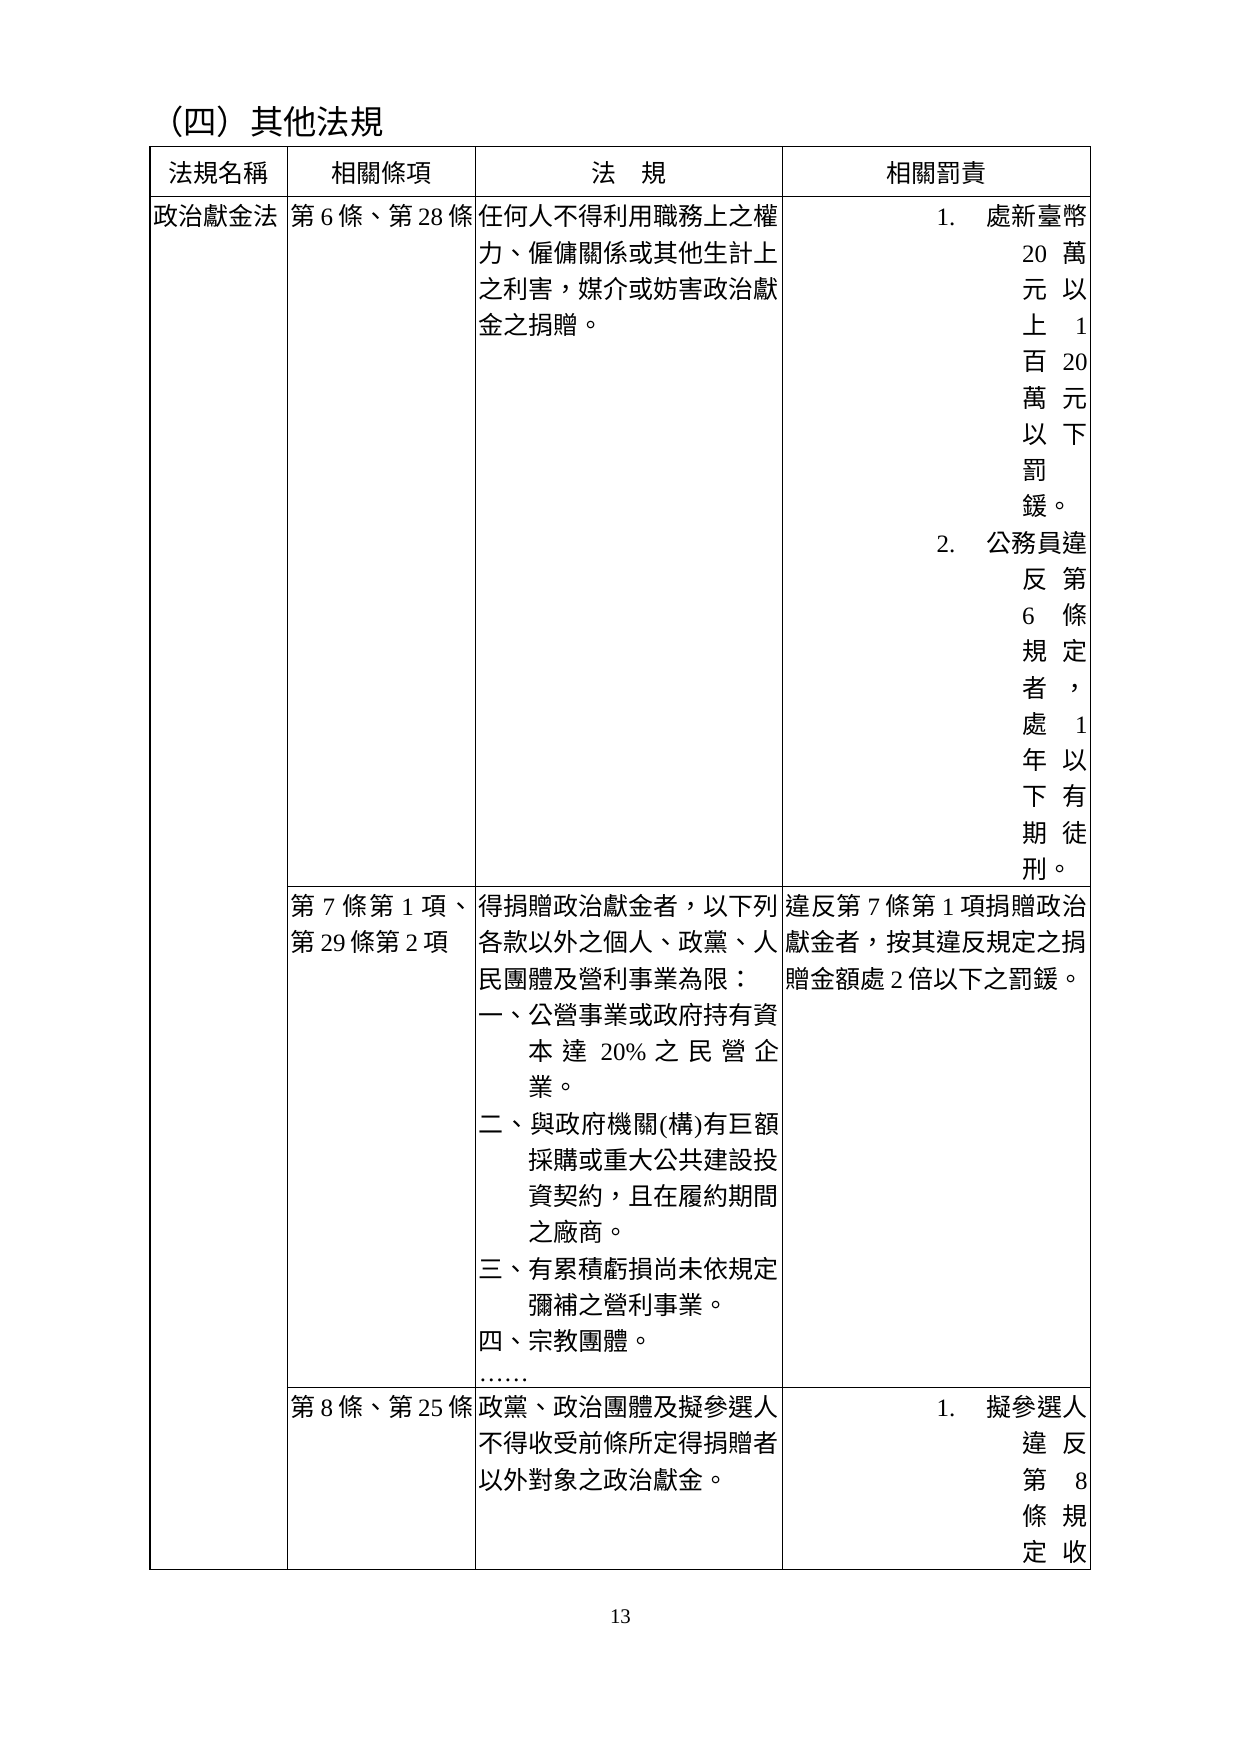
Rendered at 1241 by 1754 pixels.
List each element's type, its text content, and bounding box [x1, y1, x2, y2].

table_cell 第8條、第25條 [288, 1388, 475, 1569]
table_header 法規名稱 [151, 147, 287, 196]
table_cell 政治獻金法 [151, 197, 287, 1569]
table_header 相關罰責 [783, 147, 1090, 196]
table_cell 處新臺幣20萬元以上1百20萬元以下罰鍰。 公務員違反第6條規定者，處1年以下有期徒刑。 [783, 197, 1090, 886]
table_cell 第6條、第28條 [288, 197, 475, 886]
table_cell 得捐贈政治獻金者，以下列各款以外之個人、政黨、人民團體及營利事業為限： 一、公營事業或政府持有資本達20%之民營企業。 二、與政府機關(構)有巨額採購或重大公共建設投資契約，且在履約期間之廠商。 三、有累積虧損尚未依規定彌補之營利事業。 四、宗教團體。 …… [476, 887, 782, 1387]
text （四）其他法規 [150, 89, 1090, 146]
table_header 法 規 [476, 147, 782, 196]
table_cell 違反第7條第1項捐贈政治獻金者，按其違反規定之捐贈金額處2倍以下之罰鍰。 [783, 887, 1090, 1387]
table_cell 第7條第1項、第29條第2項 [288, 887, 475, 1387]
table_cell 擬參選人違反第8條規定收受第7條第1項第7款至第9款規定對象之政治獻金，未依第15條規定之期限繳交受理申報機關辦理繳庫，或違反第13條規定募集政治獻金者，處5年以下有期徒刑；為擬參選人收受或募集政治獻金之代理人、受雇人亦同。 政黨、政治團體之負責人、代表人或代理人、受雇人犯前項之罪者，依前項之規定處罰。 犯前2項之罪，已依第7條第4項規定盡查證義務者，不予處罰。 [783, 1388, 1090, 1569]
table_header 相關條項 [288, 147, 475, 196]
table_cell 政黨、政治團體及擬參選人不得收受前條所定得捐贈者以外對象之政治獻金。 [476, 1388, 782, 1569]
table_cell 任何人不得利用職務上之權力、僱傭關係或其他生計上之利害，媒介或妨害政治獻金之捐贈。 [476, 197, 782, 886]
